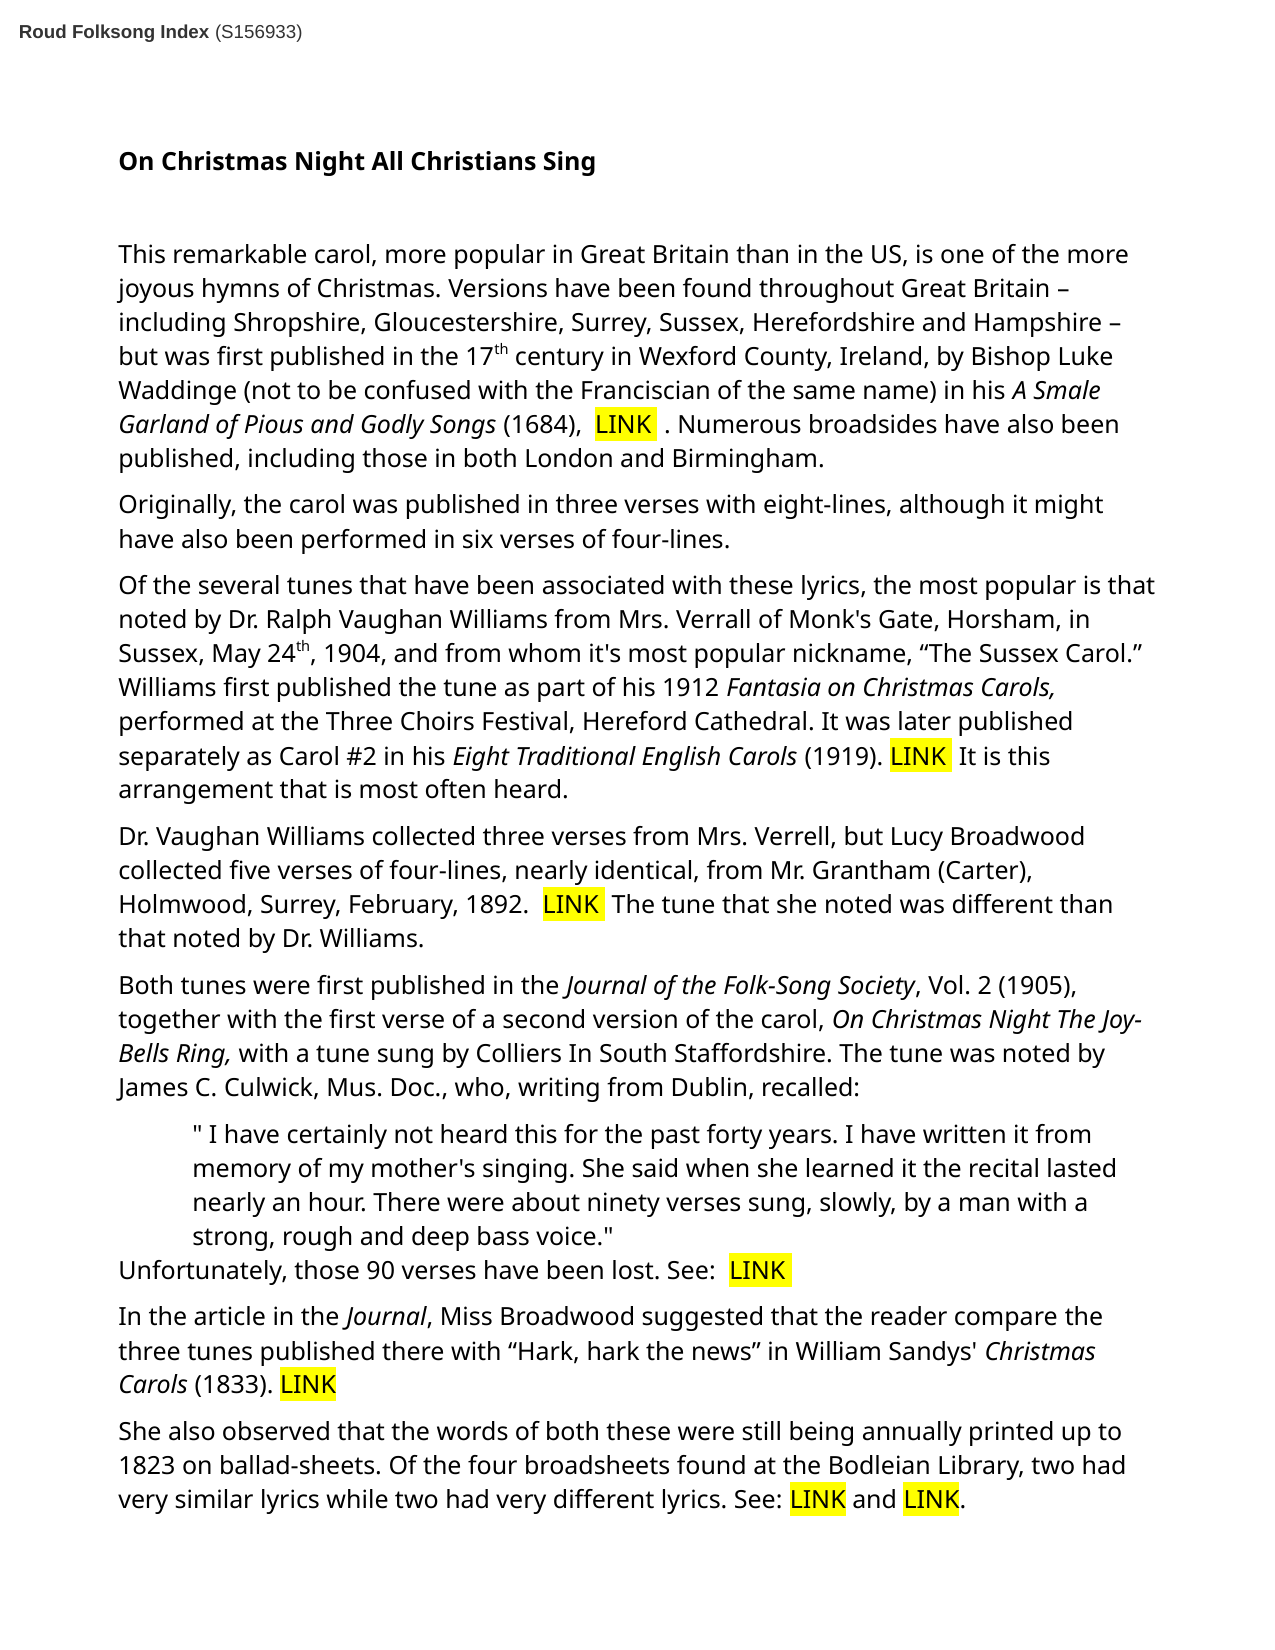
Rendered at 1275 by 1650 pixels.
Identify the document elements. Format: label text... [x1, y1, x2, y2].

text Roud Folksong Index (S156933) [19, 19, 639, 42]
text Unfortunately, those 90 verses have been lost. See: LINK [118, 1252, 1157, 1287]
text Dr. Vaughan Williams collected three verses from Mrs. Verrell, but Lucy Broadwood collected five verses of four-lines, nearly identical, from Mr. Grantham (Carter), Holmwood, Surrey, February, 1892. LINK The tune that she noted was different than that noted by Dr. Williams. [118, 819, 1157, 955]
text She also observed that the words of both these were still being annually printed up to 1823 on ballad-sheets. Of the four broadsheets found at the Bodleian Library, two had very similar lyrics while two had very different lyrics. See: LINK and LINK. [118, 1414, 1157, 1516]
text Of the several tunes that have been associated with these lyrics, the most popular is that noted by Dr. Ralph Vaughan Williams from Mrs. Verrall of Monk's Gate, Horsham, in Sussex, May 24th, 1904, and from whom it's most popular nickname, “The Sussex Carol.” Williams first published the tune as part of his 1912 Fantasia on Christmas Carols, performed at the Three Choirs Festival, Hereford Cathedral. It was later published separately as Carol #2 in his Eight Traditional English Carols (1919). LINK It is this arrangement that is most often heard. [118, 568, 1157, 806]
text Both tunes were first published in the Journal of the Folk-Song Society, Vol. 2 (1905), together with the first verse of a second version of the carol, On Christmas Night The Joy-Bells Ring, with a tune sung by Colliers In South Staffordshire. The tune was noted by James C. Culwick, Mus. Doc., who, writing from Dublin, recalled: [118, 967, 1157, 1104]
text Originally, the carol was published in three verses with eight-lines, although it might have also been performed in six verses of four-lines. [118, 487, 1157, 555]
text This remarkable carol, more popular in Great Britain than in the US, is one of the more joyous hymns of Christmas. Versions have been found throughout Great Britain – including Shropshire, Gloucestershire, Surrey, Sussex, Herefordshire and Hampshire – but was first published in the 17th century in Wexford County, Ireland, by Bishop Luke Waddinge (not to be confused with the Franciscian of the same name) in his A Smale Garland of Pious and Godly Songs (1684), LINK . Numerous broadsides have also been published, including those in both London and Birmingham. [118, 236, 1157, 475]
text In the article in the Journal, Miss Broadwood suggested that the reader compare the three tunes published there with “Hark, hark the news” in William Sandys' Christmas Carols (1833). LINK [118, 1299, 1157, 1401]
subtitle On Christmas Night All Christians Sing [118, 143, 1157, 177]
text " I have certainly not heard this for the past forty years. I have written it from memory of my mother's singing. She said when she learned it the recital lasted nearly an hour. There were about ninety verses sung, slowly, by a man with a strong, rough and deep bass voice." [192, 1116, 1157, 1252]
